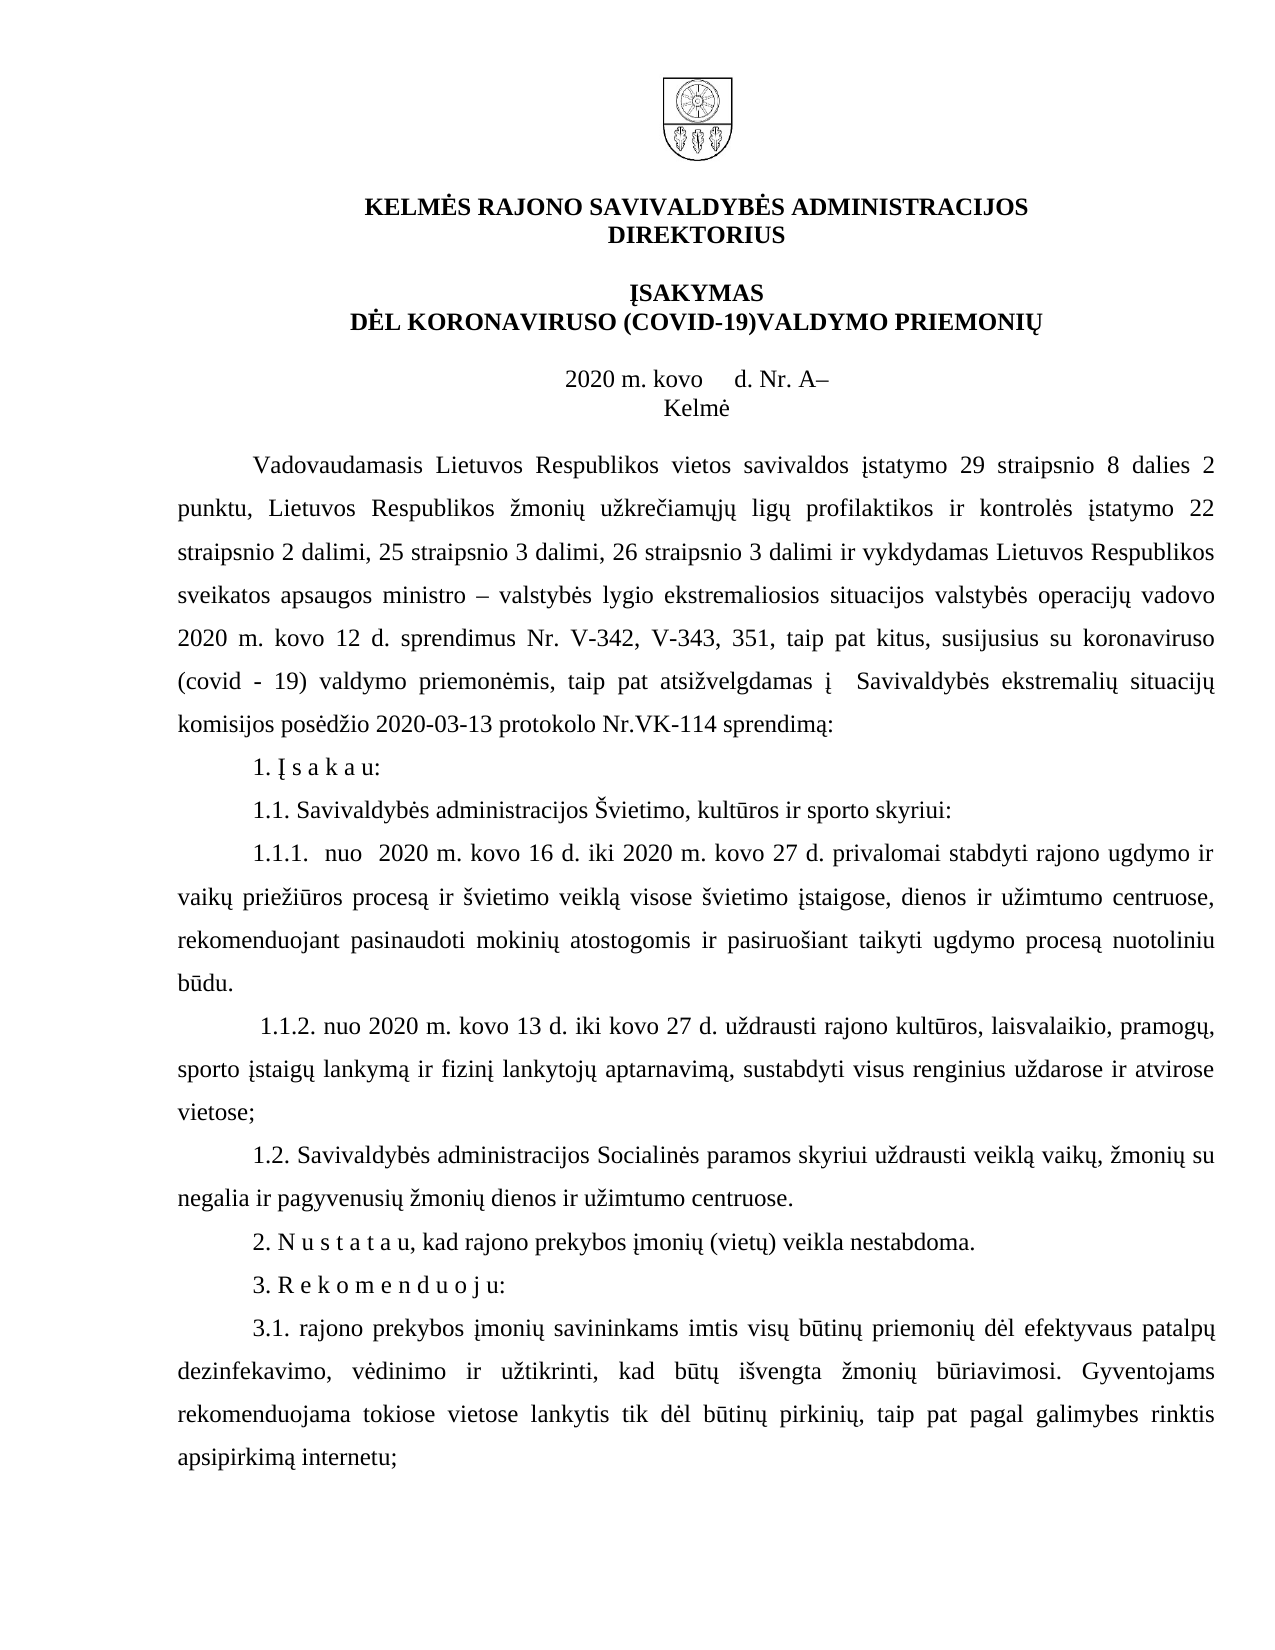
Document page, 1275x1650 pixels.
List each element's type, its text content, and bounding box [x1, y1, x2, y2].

text 2020 m. kovo d. Nr. A– [177, 364, 1216, 393]
text 1.1. Savivaldybės administracijos Švietimo, kultūros ir sporto skyriui: [177, 795, 1216, 824]
text 1. Į s a k a u: [177, 752, 1216, 781]
text 3. R e k o m e n d u o j u: [177, 1270, 1216, 1298]
text KELMĖS RAJONO SAVIVALDYBĖS ADMINISTRACIJOS [177, 192, 1216, 220]
text 1.2. Savivaldybės administracijos Socialinės paramos skyriui uždrausti veiklą vaikų, žmonių su negalia ir pagyvenusių žmonių dienos ir užimtumo centruose. [177, 1140, 1216, 1212]
text 1.1.2. nuo 2020 m. kovo 13 d. iki kovo 27 d. uždrausti rajono kultūros, laisvalaikio, pramogų, sporto įstaigų lankymą ir fizinį lankytojų aptarnavimą, sustabdyti visus renginius uždarose ir atvirose vietose; [177, 1011, 1216, 1126]
text ĮSAKYMAS [177, 278, 1216, 307]
text 2. N u s t a t a u, kad rajono prekybos įmonių (vietų) veikla nestabdoma. [177, 1227, 1216, 1255]
text DĖL KORONAVIRUSO (COVID-19)VALDYMO PRIEMONIŲ [177, 307, 1216, 335]
text Vadovaudamasis Lietuvos Respublikos vietos savivaldos įstatymo 29 straipsnio 8 dalies 2 punktu, Lietuvos Respublikos žmonių užkrečiamųjų ligų profilaktikos ir kontrolės įstatymo 22 straipsnio 2 dalimi, 25 straipsnio 3 dalimi, 26 straipsnio 3 dalimi ir vykdydamas Lietuvos Respublikos sveikatos apsaugos ministro – valstybės lygio ekstremaliosios situacijos valstybės operacijų vadovo 2020 m. kovo 12 d. sprendimus Nr. V-342, V-343, 351, taip pat kitus, susijusius su koronaviruso (covid - 19) valdymo priemonėmis, taip pat atsižvelgdamas į Savivaldybės ekstremalių situacijų komisijos posėdžio 2020-03-13 protokolo Nr.VK-114 sprendimą: [177, 450, 1216, 738]
text DIREKTORIUS [177, 220, 1216, 249]
text Kelmė [177, 393, 1216, 422]
text 3.1. rajono prekybos įmonių savininkams imtis visų būtinų priemonių dėl efektyvaus patalpų dezinfekavimo, vėdinimo ir užtikrinti, kad būtų išvengta žmonių būriavimosi. Gyventojams rekomenduojama tokiose vietose lankytis tik dėl būtinų pirkinių, taip pat pagal galimybes rinktis apsipirkimą internetu; [177, 1313, 1216, 1471]
text 1.1.1. nuo 2020 m. kovo 16 d. iki 2020 m. kovo 27 d. privalomai stabdyti rajono ugdymo ir vaikų priežiūros procesą ir švietimo veiklą visose švietimo įstaigose, dienos ir užimtumo centruose, rekomenduojant pasinaudoti mokinių atostogomis ir pasiruošiant taikyti ugdymo procesą nuotoliniu būdu. [177, 838, 1216, 997]
